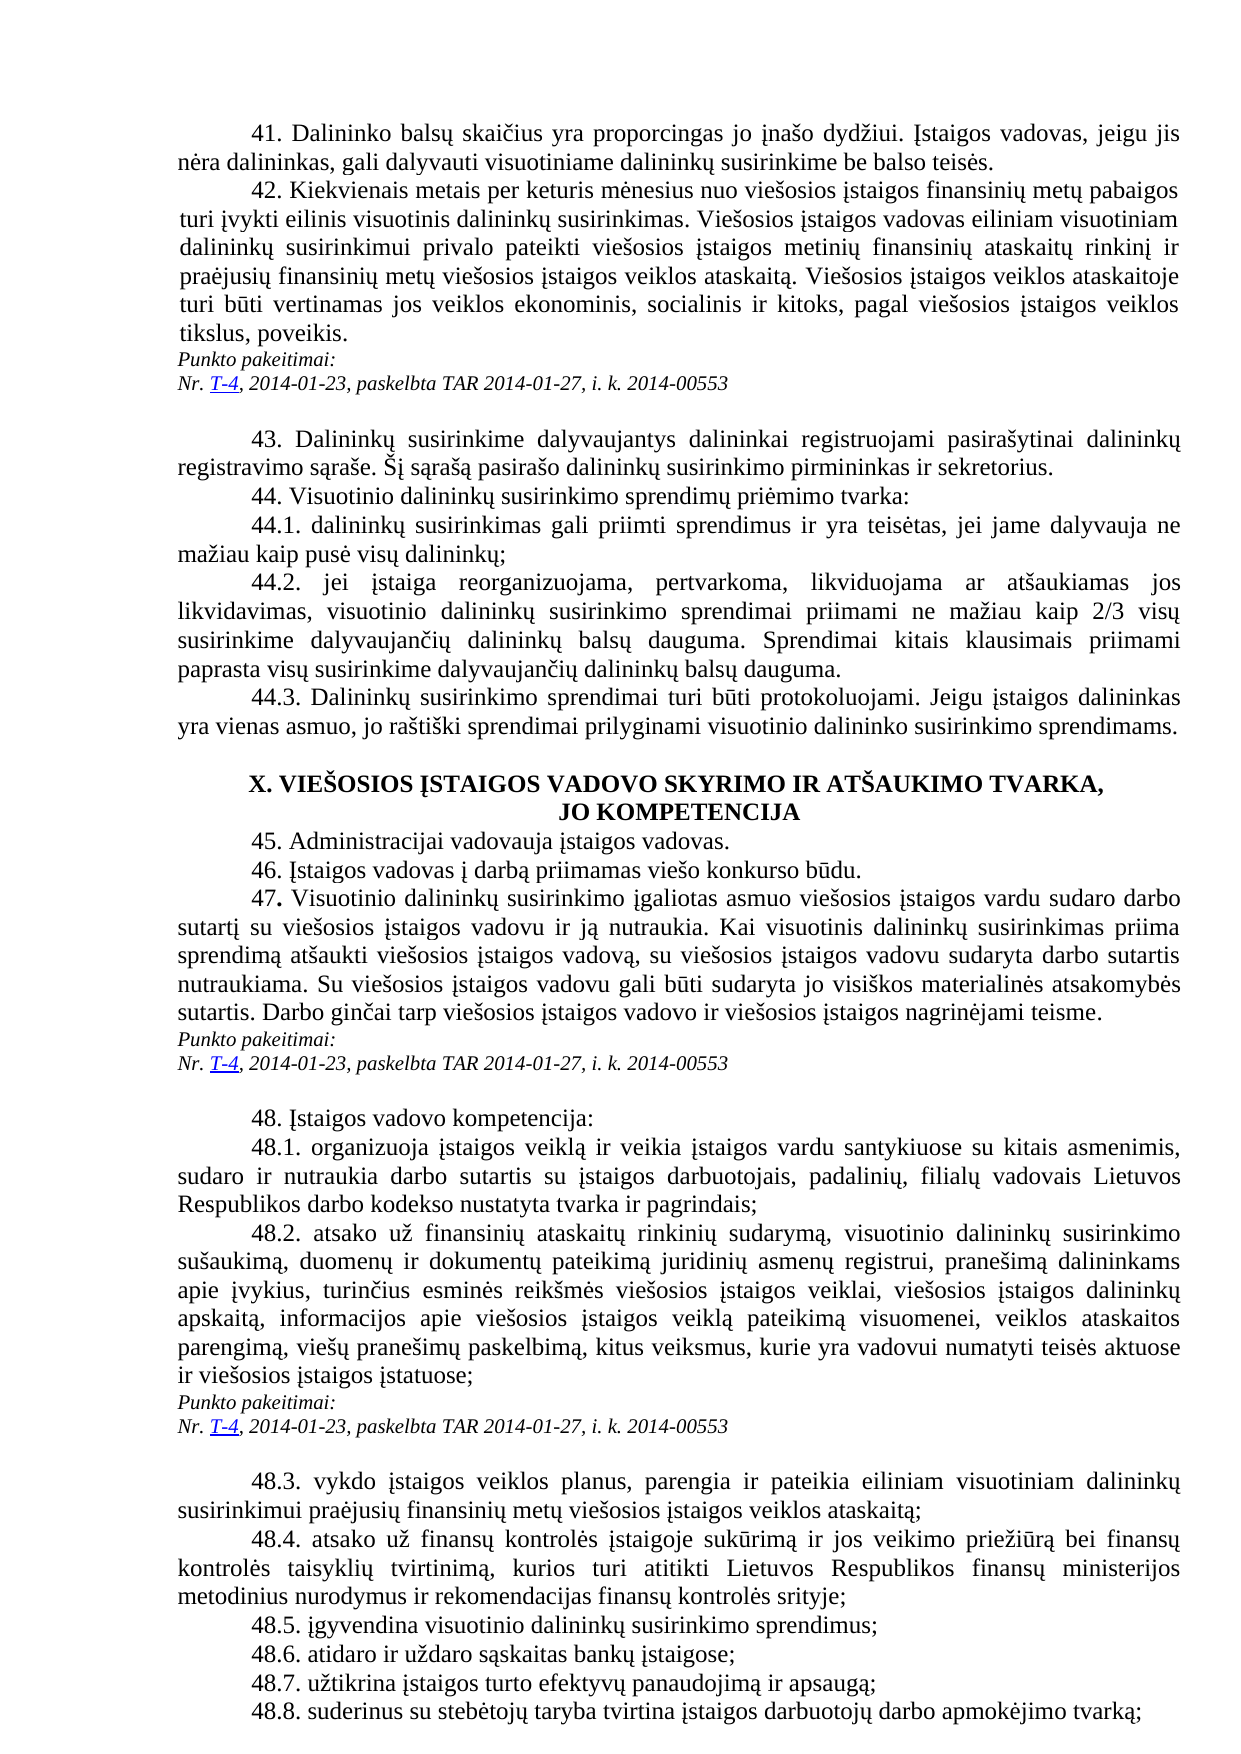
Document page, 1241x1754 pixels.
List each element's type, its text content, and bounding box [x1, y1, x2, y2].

text X. VIEŠOSIOS ĮSTAIGOS VADOVO SKYRIMO IR ATŠAUKIMO TVARKA, [177, 769, 1181, 797]
text 45. Administracijai vadovauja įstaigos vadovas. [177, 826, 1181, 855]
text 44. Visuotinio dalininkų susirinkimo sprendimų priėmimo tvarka: [177, 481, 1181, 510]
text Punkto pakeitimai: [177, 1389, 1181, 1414]
text Nr. T-4, 2014-01-23, paskelbta TAR 2014-01-27, i. k. 2014-00553 [177, 1051, 1181, 1074]
text 44.2. jei įstaiga reorganizuojama, pertvarkoma, likviduojama ar atšaukiamas jos likvidavimas, visuotinio dalininkų susirinkimo sprendimai priimami ne mažiau kaip 2/3 visų susirinkime dalyvaujančių dalininkų balsų dauguma. Sprendimai kitais klausimais priimami paprasta visų susirinkime dalyvaujančių dalininkų balsų dauguma. [177, 567, 1181, 682]
text 43. Dalininkų susirinkime dalyvaujantys dalininkai registruojami pasirašytinai dalininkų registravimo sąraše. Šį sąrašą pasirašo dalininkų susirinkimo pirmininkas ir sekretorius. [177, 424, 1181, 481]
text 48.1. organizuoja įstaigos veiklą ir veikia įstaigos vardu santykiuose su kitais asmenimis, sudaro ir nutraukia darbo sutartis su įstaigos darbuotojais, padalinių, filialų vadovais Lietuvos Respublikos darbo kodekso nustatyta tvarka ir pagrindais; [177, 1132, 1181, 1218]
text Nr. T-4, 2014-01-23, paskelbta TAR 2014-01-27, i. k. 2014-00553 [177, 1414, 1181, 1438]
text 44.1. dalininkų susirinkimas gali priimti sprendimus ir yra teisėtas, jei jame dalyvauja ne mažiau kaip pusė visų dalininkų; [177, 510, 1181, 567]
text JO KOMPETENCIJA [177, 797, 1181, 826]
text 48.6. atidaro ir uždaro sąskaitas bankų įstaigose; [177, 1639, 1181, 1668]
text 48.4. atsako už finansų kontrolės įstaigoje sukūrimą ir jos veikimo priežiūrą bei finansų kontrolės taisyklių tvirtinimą, kurios turi atitikti Lietuvos Respublikos finansų ministerijos metodinius nurodymus ir rekomendacijas finansų kontrolės srityje; [177, 1524, 1181, 1610]
text 41. Dalininko balsų skaičius yra proporcingas jo įnašo dydžiui. Įstaigos vadovas, jeigu jis nėra dalininkas, gali dalyvauti visuotiniame dalininkų susirinkime be balso teisės. [177, 118, 1181, 176]
text Punkto pakeitimai: [177, 1026, 1181, 1051]
text 48. Įstaigos vadovo kompetencija: [177, 1103, 1181, 1132]
text 48.7. užtikrina įstaigos turto efektyvų panaudojimą ir apsaugą; [177, 1668, 1181, 1696]
text 42. Kiekvienais metais per keturis mėnesius nuo viešosios įstaigos finansinių metų pabaigos turi įvykti eilinis visuotinis dalininkų susirinkimas. Viešosios įstaigos vadovas eiliniam visuotiniam dalininkų susirinkimui privalo pateikti viešosios įstaigos metinių finansinių ataskaitų rinkinį ir praėjusių finansinių metų viešosios įstaigos veiklos ataskaitą. Viešosios įstaigos veiklos ataskaitoje turi būti vertinamas jos veiklos ekonominis, socialinis ir kitoks, pagal viešosios įstaigos veiklos tikslus, poveikis. [179, 176, 1179, 347]
text Nr. T-4, 2014-01-23, paskelbta TAR 2014-01-27, i. k. 2014-00553 [177, 371, 1181, 395]
text 48.8. suderinus su stebėtojų taryba tvirtina įstaigos darbuotojų darbo apmokėjimo tvarką; [177, 1696, 1181, 1725]
text 46. Įstaigos vadovas į darbą priimamas viešo konkurso būdu. [177, 855, 1181, 884]
text 48.2. atsako už finansinių ataskaitų rinkinių sudarymą, visuotinio dalininkų susirinkimo sušaukimą, duomenų ir dokumentų pateikimą juridinių asmenų registrui, pranešimą dalininkams apie įvykius, turinčius esminės reikšmės viešosios įstaigos veiklai, viešosios įstaigos dalininkų apskaitą, informacijos apie viešosios įstaigos veiklą pateikimą visuomenei, veiklos ataskaitos parengimą, viešų pranešimų paskelbimą, kitus veiksmus, kurie yra vadovui numatyti teisės aktuose ir viešosios įstaigos įstatuose; [177, 1218, 1181, 1389]
text 47. Visuotinio dalininkų susirinkimo įgaliotas asmuo viešosios įstaigos vardu sudaro darbo sutartį su viešosios įstaigos vadovu ir ją nutraukia. Kai visuotinis dalininkų susirinkimas priima sprendimą atšaukti viešosios įstaigos vadovą, su viešosios įstaigos vadovu sudaryta darbo sutartis nutraukiama. Su viešosios įstaigos vadovu gali būti sudaryta jo visiškos materialinės atsakomybės sutartis. Darbo ginčai tarp viešosios įstaigos vadovo ir viešosios įstaigos nagrinėjami teisme. [177, 884, 1181, 1026]
text 48.5. įgyvendina visuotinio dalininkų susirinkimo sprendimus; [177, 1610, 1181, 1639]
text 48.3. vykdo įstaigos veiklos planus, parengia ir pateikia eiliniam visuotiniam dalininkų susirinkimui praėjusių finansinių metų viešosios įstaigos veiklos ataskaitą; [177, 1466, 1181, 1524]
text 44.3. Dalininkų susirinkimo sprendimai turi būti protokoluojami. Jeigu įstaigos dalininkas yra vienas asmuo, jo raštiški sprendimai prilyginami visuotinio dalininko susirinkimo sprendimams. [177, 682, 1181, 740]
text Punkto pakeitimai: [177, 347, 1181, 371]
